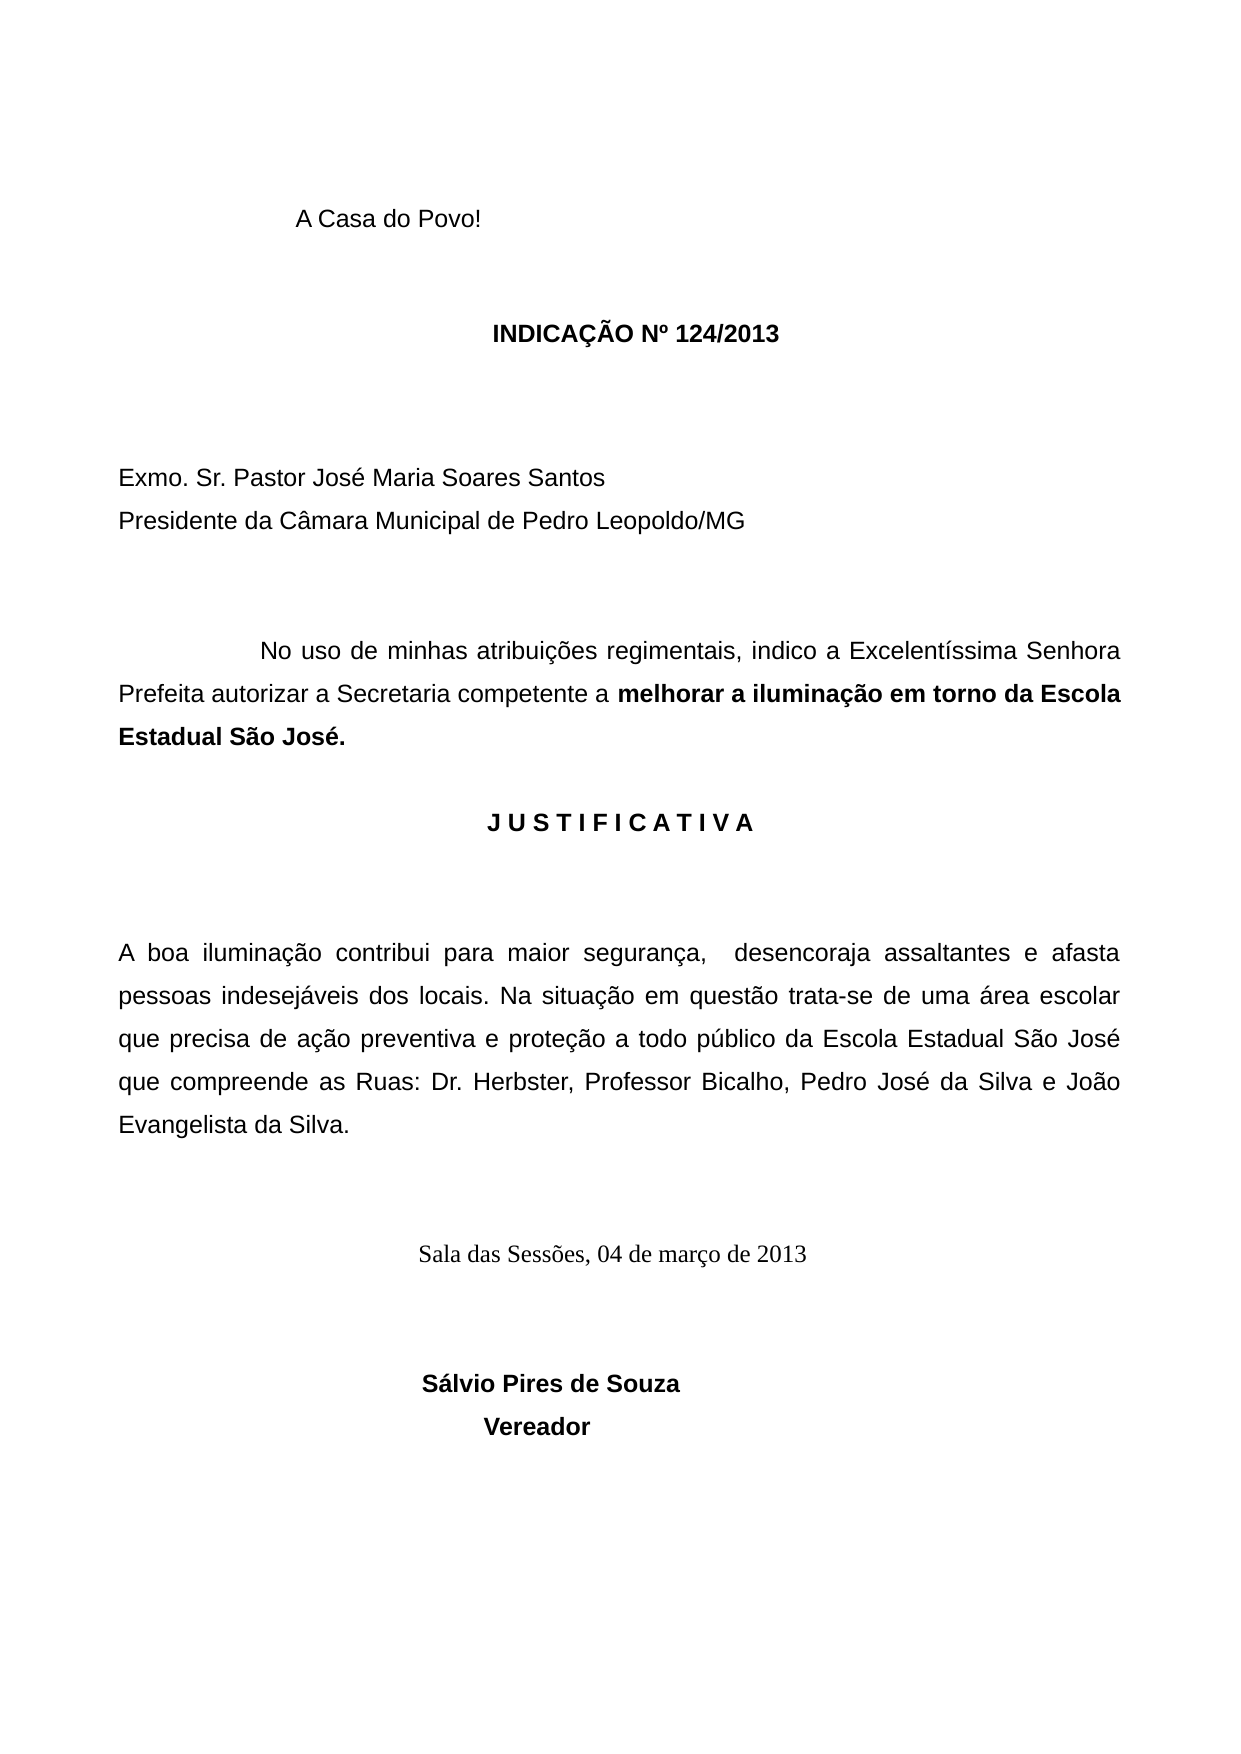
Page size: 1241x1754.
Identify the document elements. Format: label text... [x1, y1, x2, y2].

text Vereador [116, 1412, 1122, 1441]
text A Casa do Povo! [118, 204, 1122, 233]
text Sálvio Pires de Souza [116, 1369, 1122, 1397]
text Presidente da Câmara Municipal de Pedro Leopoldo/MG [118, 506, 1122, 535]
text Sala das Sessões, 04 de março de 2013 [118, 1239, 1122, 1268]
text J U S T I F I C A T I V A [118, 808, 1122, 837]
text INDICAÇÃO Nº 124/2013 [118, 319, 1122, 348]
text Exmo. Sr. Pastor José Maria Soares Santos [118, 463, 1122, 492]
text No uso de minhas atribuições regimentais, indico a Excelentíssima Senhora Prefeita autorizar a Secretaria competente a melhorar a iluminação em torno da Escola Estadual São José. [118, 636, 1122, 751]
text A boa iluminação contribui para maior segurança, desencoraja assaltantes e afasta pessoas indesejáveis dos locais. Na situação em questão trata-se de uma área escolar que precisa de ação preventiva e proteção a todo público da Escola Estadual São José que compreende as Ruas: Dr. Herbster, Professor Bicalho, Pedro José da Silva e João Evangelista da Silva. [118, 937, 1122, 1139]
